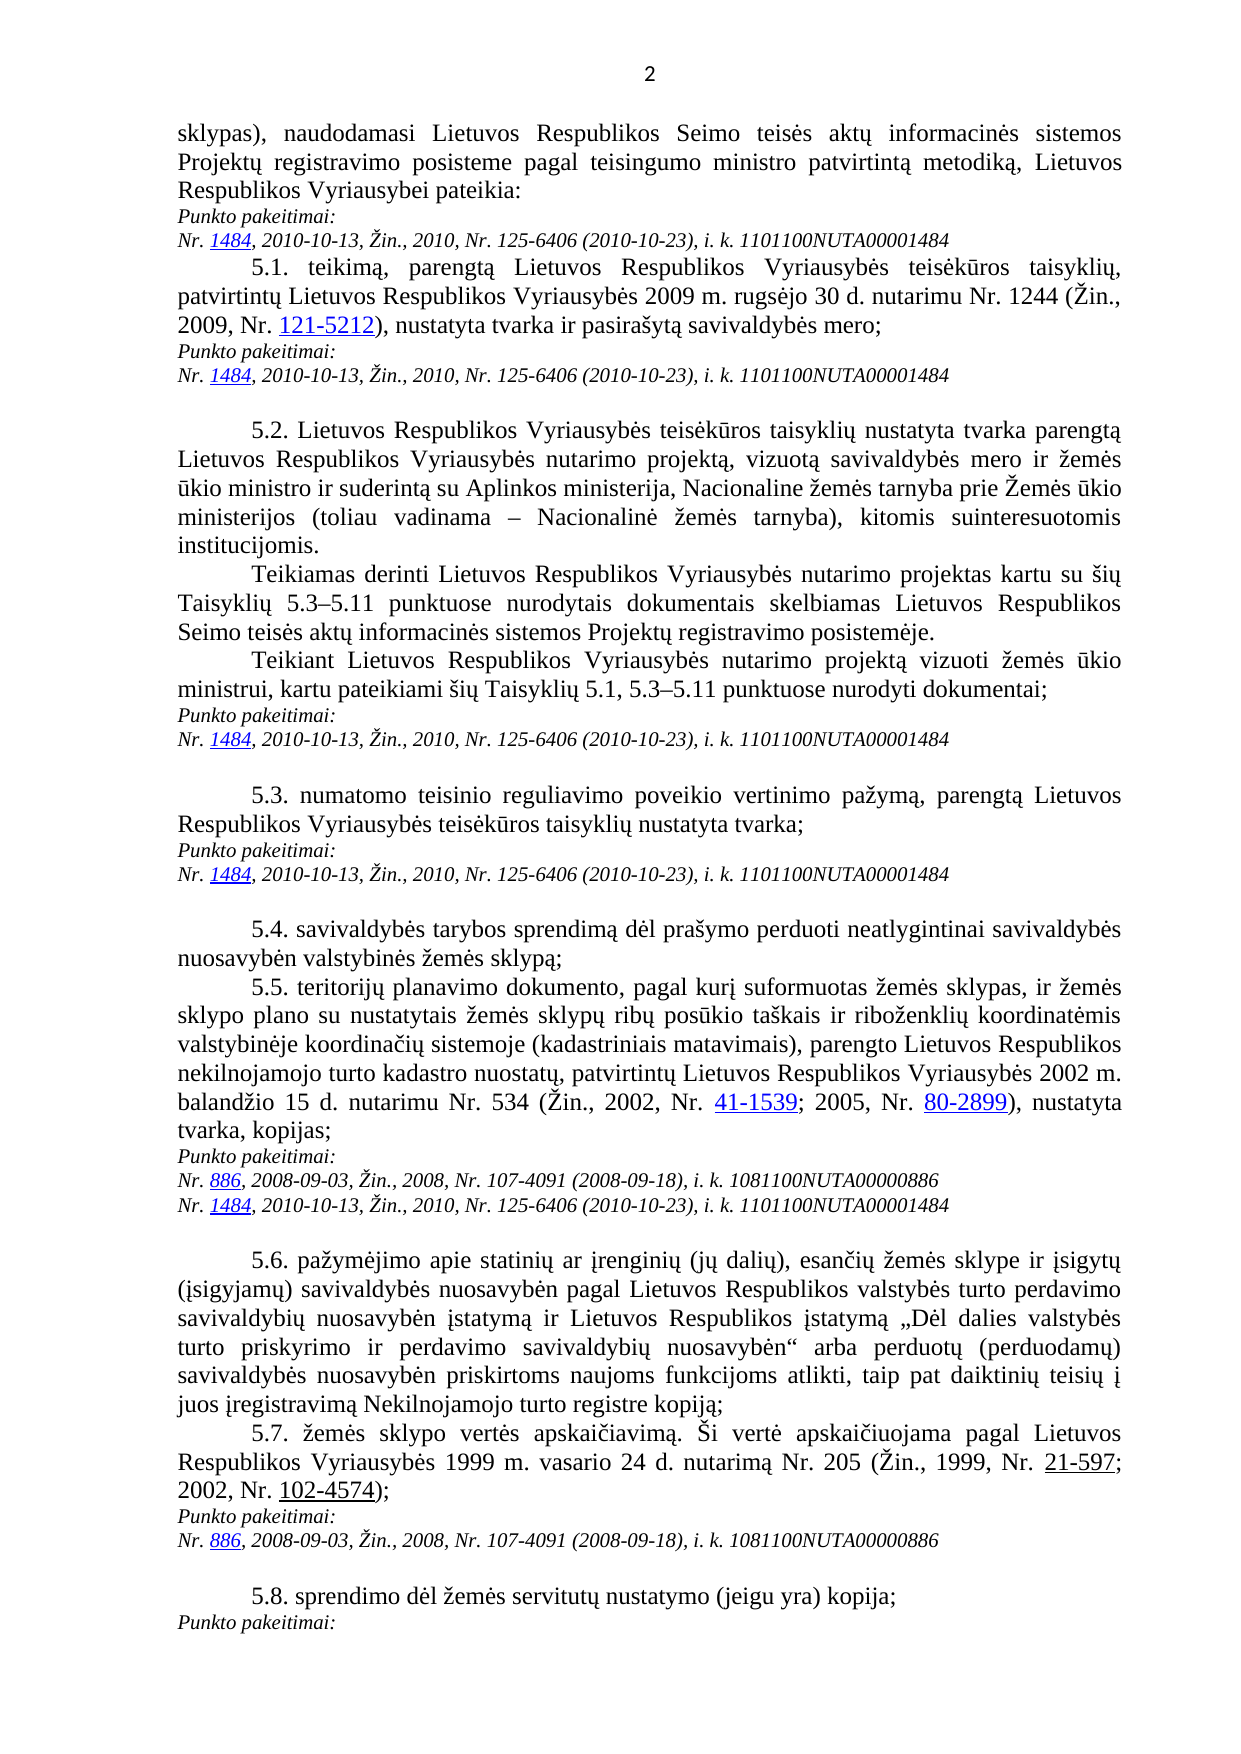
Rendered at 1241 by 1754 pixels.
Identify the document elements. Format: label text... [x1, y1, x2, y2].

text Punkto pakeitimai: [177, 1610, 1122, 1634]
text 5.3. numatomo teisinio reguliavimo poveikio vertinimo pažymą, parengtą Lietuvos Respublikos Vyriausybės teisėkūros taisyklių nustatyta tvarka; [177, 780, 1122, 837]
text Teikiant Lietuvos Respublikos Vyriausybės nutarimo projektą vizuoti žemės ūkio ministrui, kartu pateikiami šių Taisyklių 5.1, 5.3–5.11 punktuose nurodyti dokumentai; [177, 646, 1122, 703]
text Nr. 1484, 2010-10-13, Žin., 2010, Nr. 125-6406 (2010-10-23), i. k. 1101100NUTA00001484 [177, 363, 1122, 387]
text Nr. 886, 2008-09-03, Žin., 2008, Nr. 107-4091 (2008-09-18), i. k. 1081100NUTA00000886 [177, 1168, 1122, 1192]
text Nr. 1484, 2010-10-13, Žin., 2010, Nr. 125-6406 (2010-10-23), i. k. 1101100NUTA00001484 [177, 727, 1122, 751]
text 5.8. sprendimo dėl žemės servitutų nustatymo (jeigu yra) kopija; [177, 1581, 1122, 1610]
text Punkto pakeitimai: [177, 1504, 1122, 1528]
text Nr. 1484, 2010-10-13, Žin., 2010, Nr. 125-6406 (2010-10-23), i. k. 1101100NUTA00001484 [177, 228, 1122, 252]
text Punkto pakeitimai: [177, 703, 1122, 727]
text Punkto pakeitimai: [177, 1144, 1122, 1168]
text Punkto pakeitimai: [177, 837, 1122, 862]
text Teikiamas derinti Lietuvos Respublikos Vyriausybės nutarimo projektas kartu su šių Taisyklių 5.3–5.11 punktuose nurodytais dokumentais skelbiamas Lietuvos Respublikos Seimo teisės aktų informacinės sistemos Projektų registravimo posistemėje. [177, 559, 1122, 646]
text Nr. 1484, 2010-10-13, Žin., 2010, Nr. 125-6406 (2010-10-23), i. k. 1101100NUTA00001484 [177, 862, 1122, 886]
text Punkto pakeitimai: [177, 339, 1122, 363]
text sklypas), naudodamasi Lietuvos Respublikos Seimo teisės aktų informacinės sistemos Projektų registravimo posisteme pagal teisingumo ministro patvirtintą metodiką, Lietuvos Respublikos Vyriausybei pateikia: [177, 118, 1122, 204]
text 5.1. teikimą, parengtą Lietuvos Respublikos Vyriausybės teisėkūros taisyklių, patvirtintų Lietuvos Respublikos Vyriausybės 2009 m. rugsėjo 30 d. nutarimu Nr. 1244 (Žin., 2009, Nr. 121-5212), nustatyta tvarka ir pasirašytą savivaldybės mero; [177, 252, 1122, 339]
text 5.5. teritorijų planavimo dokumento, pagal kurį suformuotas žemės sklypas, ir žemės sklypo plano su nustatytais žemės sklypų ribų posūkio taškais ir riboženklių koordinatėmis valstybinėje koordinačių sistemoje (kadastriniais matavimais), parengto Lietuvos Respublikos nekilnojamojo turto kadastro nuostatų, patvirtintų Lietuvos Respublikos Vyriausybės 2002 m. balandžio 15 d. nutarimu Nr. 534 (Žin., 2002, Nr. 41-1539; 2005, Nr. 80-2899), nustatyta tvarka, kopijas; [177, 972, 1122, 1144]
text 5.4. savivaldybės tarybos sprendimą dėl prašymo perduoti neatlygintinai savivaldybės nuosavybėn valstybinės žemės sklypą; [177, 914, 1122, 972]
text 5.6. pažymėjimo apie statinių ar įrenginių (jų dalių), esančių žemės sklype ir įsigytų (įsigyjamų) savivaldybės nuosavybėn pagal Lietuvos Respublikos valstybės turto perdavimo savivaldybių nuosavybėn įstatymą ir Lietuvos Respublikos įstatymą „Dėl dalies valstybės turto priskyrimo ir perdavimo savivaldybių nuosavybėn“ arba perduotų (perduodamų) savivaldybės nuosavybėn priskirtoms naujoms funkcijoms atlikti, taip pat daiktinių teisių į juos įregistravimą Nekilnojamojo turto registre kopiją; [177, 1245, 1122, 1418]
text Punkto pakeitimai: [177, 204, 1122, 228]
text 5.7. žemės sklypo vertės apskaičiavimą. Ši vertė apskaičiuojama pagal Lietuvos Respublikos Vyriausybės 1999 m. vasario 24 d. nutarimą Nr. 205 (Žin., 1999, Nr. 21-597; 2002, Nr. 102-4574); [177, 1418, 1122, 1504]
text 5.2. Lietuvos Respublikos Vyriausybės teisėkūros taisyklių nustatyta tvarka parengtą Lietuvos Respublikos Vyriausybės nutarimo projektą, vizuotą savivaldybės mero ir žemės ūkio ministro ir suderintą su Aplinkos ministerija, Nacionaline žemės tarnyba prie Žemės ūkio ministerijos (toliau vadinama – Nacionalinė žemės tarnyba), kitomis suinteresuotomis institucijomis. [177, 416, 1122, 559]
text Nr. 886, 2008-09-03, Žin., 2008, Nr. 107-4091 (2008-09-18), i. k. 1081100NUTA00000886 [177, 1528, 1122, 1552]
text Nr. 1484, 2010-10-13, Žin., 2010, Nr. 125-6406 (2010-10-23), i. k. 1101100NUTA00001484 [177, 1192, 1122, 1217]
